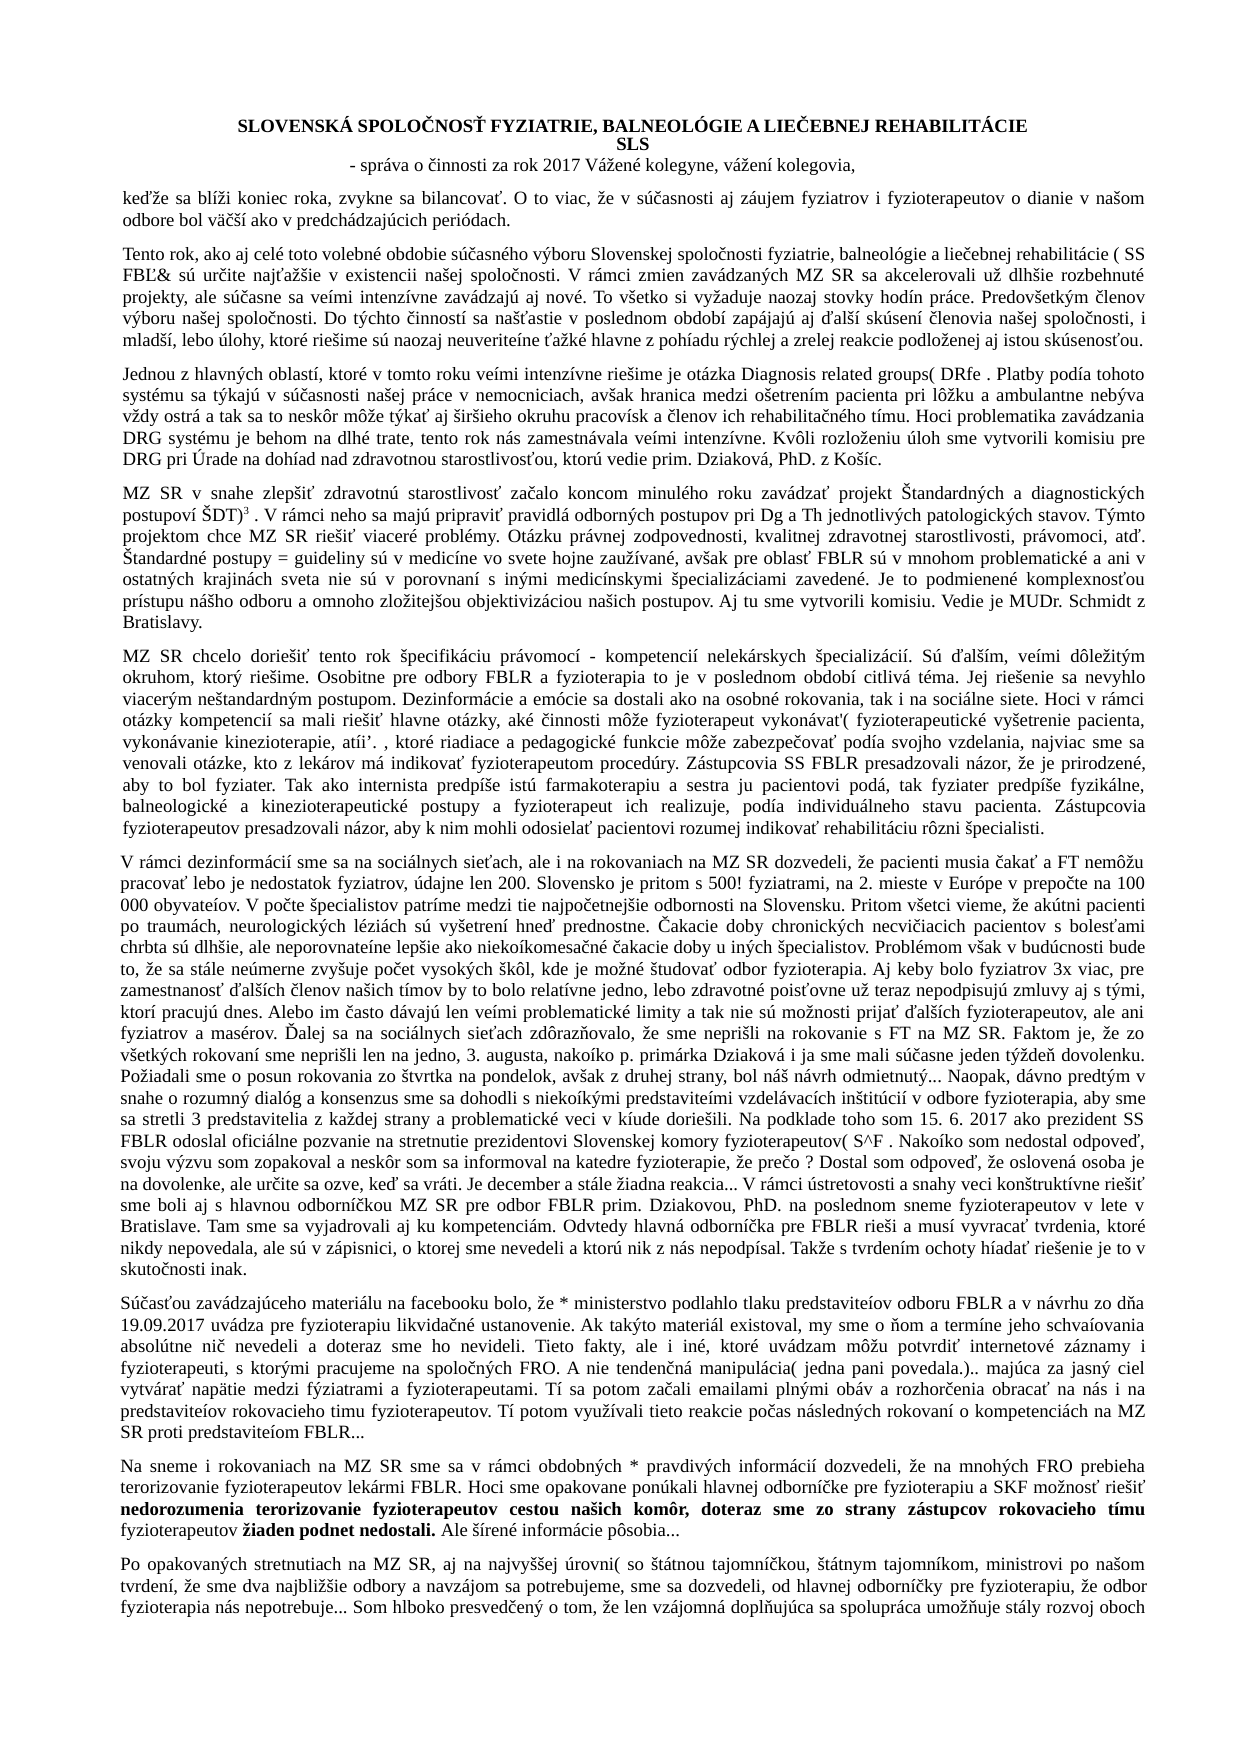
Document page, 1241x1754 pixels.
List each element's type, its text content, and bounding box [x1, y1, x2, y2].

text Súčasťou zavádzajúceho materiálu na facebooku bolo, že * ministerstvo podlahlo tlaku predstaviteíov odboru FBLR a v návrhu zo dňa 19.09.2017 uvádza pre fyzioterapiu likvidačné ustanovenie. Ak takýto materiál existoval, my sme o ňom a termíne jeho schvaíovania absolútne nič nevedeli a doteraz sme ho nevideli. Tieto fakty, ale i iné, ktoré uvádzam môžu potvrdiť internetové záznamy i fyzioterapeuti, s ktorými pracujeme na spoločných FRO. A nie tendenčná manipulácia( jedna pani povedala.).. majúca za jasný ciel vytvárať napätie medzi fýziatrami a fyzioterapeutami. Tí sa potom začali emailami plnými obáv a rozhorčenia obracať na nás i na predstaviteíov rokovacieho timu fyzioterapeutov. Tí potom využívali tieto reakcie počas následných rokovaní o kompetenciách na MZ SR proti predstaviteíom FBLR... [120, 1293, 1147, 1443]
text MZ SR v snahe zlepšiť zdravotnú starostlivosť začalo koncom minulého roku zavádzať projekt Štandardných a diagnostických postupoví ŠDT)3 . V rámci neho sa majú pripraviť pravidlá odborných postupov pri Dg a Th jednotlivých patologických stavov. Týmto projektom chce MZ SR riešiť viaceré problémy. Otázku právnej zodpovednosti, kvalitnej zdravotnej starostlivosti, právomoci, atď. Štandardné postupy = guideliny sú v medicíne vo svete hojne zaužívané, avšak pre oblasť FBLR sú v mnohom problematické a ani v ostatných krajinách sveta nie sú v porovnaní s inými medicínskymi špecializáciami zavedené. Je to podmienené komplexnosťou prístupu nášho odboru a omnoho zložitejšou objektivizáciou našich postupov. Aj tu sme vytvorili komisiu. Vedie je MUDr. Schmidt z Bratislavy. [122, 483, 1147, 633]
text Po opakovaných stretnutiach na MZ SR, aj na najvyššej úrovni( so štátnou tajomníčkou, štátnym tajomníkom, ministrovi po našom tvrdení, že sme dva najbližšie odbory a navzájom sa potrebujeme, sme sa dozvedeli, od hlavnej odborníčky pre fyzioterapiu, že odbor fyzioterapia nás nepotrebuje... Som hlboko presvedčený o tom, že len vzájomná doplňujúca sa spolupráca umožňuje stály rozvoj oboch [120, 1554, 1147, 1618]
text - správa o činnosti za rok 2017 Vážené kolegyne, vážení kolegovia, [122, 153, 918, 175]
text V rámci dezinformácií sme sa na sociálnych sieťach, ale i na rokovaniach na MZ SR dozvedeli, že pacienti musia čakať a FT nemôžu pracovať lebo je nedostatok fyziatrov, údajne len 200. Slovensko je pritom s 500! fyziatrami, na 2. mieste v Európe v prepočte na 100 000 obyvateíov. V počte špecialistov patríme medzi tie najpočetnejšie odbornosti na Slovensku. Pritom všetci vieme, že akútni pacienti po traumách, neurologických léziách sú vyšetrení hneď prednostne. Čakacie doby chronických necvičiacich pacientov s bolesťami chrbta sú dlhšie, ale neporovnateíne lepšie ako niekoíkomesačné čakacie doby u iných špecialistov. Problémom však v budúcnosti bude to, že sa stále neúmerne zvyšuje počet vysokých škôl, kde je možné študovať odbor fyzioterapia. Aj keby bolo fyziatrov 3x viac, pre zamestnanosť ďalších členov našich tímov by to bolo relatívne jedno, lebo zdravotné poisťovne už teraz nepodpisujú zmluvy aj s tými, ktorí pracujú dnes. Alebo im často dávajú len veími problematické limity a tak nie sú možnosti prijať ďalších fyzioterapeutov, ale ani fyziatrov a masérov. Ďalej sa na sociálnych sieťach zdôrazňovalo, že sme neprišli na rokovanie s FT na MZ SR. Faktom je, že zo všetkých rokovaní sme neprišli len na jedno, 3. augusta, nakoíko p. primárka Dziaková i ja sme mali súčasne jeden týždeň dovolenku. Požiadali sme o posun rokovania zo štvrtka na pondelok, avšak z druhej strany, bol náš návrh odmietnutý... Naopak, dávno predtým v snahe o rozumný dialóg a konsenzus sme sa dohodli s niekoíkými predstaviteími vzdelávacích inštitúcií v odbore fyzioterapia, aby sme sa stretli 3 predstavitelia z každej strany a problematické veci v kíude doriešili. Na podklade toho som 15. 6. 2017 ako prezident SS FBLR odoslal oficiálne pozvanie na stretnutie prezidentovi Slovenskej komory fyzioterapeutov( S^F . Nakoíko som nedostal odpoveď, svoju výzvu som zopakoval a neskôr som sa informoval na katedre fyzioterapie, že prečo ? Dostal som odpoveď, že oslovená osoba je na dovolenke, ale určite sa ozve, keď sa vráti. Je december a stále žiadna reakcia... V rámci ústretovosti a snahy veci konštruktívne riešiť sme boli aj s hlavnou odborníčkou MZ SR pre odbor FBLR prim. Dziakovou, PhD. na poslednom sneme fyzioterapeutov v lete v Bratislave. Tam sme sa vyjadrovali aj ku kompetenciám. Odvtedy hlavná odborníčka pre FBLR rieši a musí vyvracať tvrdenia, ktoré nikdy nepovedala, ale sú v zápisnici, o ktorej sme nevedeli a ktorú nik z nás nepodpísal. Takže s tvrdením ochoty híadať riešenie je to v skutočnosti inak. [120, 851, 1147, 1280]
text Tento rok, ako aj celé toto volebné obdobie súčasného výboru Slovenskej spoločnosti fyziatrie, balneológie a liečebnej rehabilitácie ( SS FBĽ& sú určite najťažšie v existencii našej spoločnosti. V rámci zmien zavádzaných MZ SR sa akcelerovali už dlhšie rozbehnuté projekty, ale súčasne sa veími intenzívne zavádzajú aj nové. To všetko si vyžaduje naozaj stovky hodín práce. Predovšetkým členov výboru našej spoločnosti. Do týchto činností sa našťastie v poslednom období zapájajú aj ďalší skúsení členovia našej spoločnosti, i mladší, lebo úlohy, ktoré riešime sú naozaj neuveriteíne ťažké hlavne z pohíadu rýchlej a zrelej reakcie podloženej aj istou skúsenosťou. [122, 243, 1147, 350]
text keďže sa blíži koniec roka, zvykne sa bilancovať. O to viac, že v súčasnosti aj záujem fyziatrov i fyzioterapeutov o dianie v našom odbore bol väčší ako v predchádzajúcich periódach. [122, 188, 1147, 231]
text SLOVENSKÁ SPOLOČNOSŤ FYZIATRIE, BALNEOLÓGIE A LIEČEBNEJ REHABILITÁCIE [118, 118, 1147, 136]
text MZ SR chcelo doriešiť tento rok špecifikáciu právomocí - kompetencií nelekárskych špecializácií. Sú ďalším, veími dôležitým okruhom, ktorý riešime. Osobitne pre odbory FBLR a fyzioterapia to je v poslednom období citlivá téma. Jej riešenie sa nevyhlo viacerým neštandardným postupom. Dezinformácie a emócie sa dostali ako na osobné rokovania, tak i na sociálne siete. Hoci v rámci otázky kompetencií sa mali riešiť hlavne otázky, aké činnosti môže fyzioterapeut vykonávat'( fyzioterapeutické vyšetrenie pacienta, vykonávanie kinezioterapie, atíi’. , ktoré riadiace a pedagogické funkcie môže zabezpečovať podía svojho vzdelania, najviac sme sa venovali otázke, kto z lekárov má indikovať fyzioterapeutom procedúry. Zástupcovia SS FBLR presadzovali názor, že je prirodzené, aby to bol fyziater. Tak ako internista predpíše istú farmakoterapiu a sestra ju pacientovi podá, tak fyziater predpíše fyzikálne, balneologické a kinezioterapeutické postupy a fyzioterapeut ich realizuje, podía individuálneho stavu pacienta. Zástupcovia fyzioterapeutov presadzovali názor, aby k nim mohli odosielať pacientovi rozumej indikovať rehabilitáciu rôzni špecialisti. [122, 645, 1147, 838]
text Jednou z hlavných oblastí, ktoré v tomto roku veími intenzívne riešime je otázka Diagnosis related groups( DRfe . Platby podía tohoto systému sa týkajú v súčasnosti našej práce v nemocniciach, avšak hranica medzi ošetrením pacienta pri lôžku a ambulantne nebýva vždy ostrá a tak sa to neskôr môže týkať aj širšieho okruhu pracovísk a členov ich rehabilitačného tímu. Hoci problematika zavádzania DRG systému je behom na dlhé trate, tento rok nás zamestnávala veími intenzívne. Kvôli rozloženiu úloh sme vytvorili komisiu pre DRG pri Úrade na dohíad nad zdravotnou starostlivosťou, ktorú vedie prim. Dziaková, PhD. z Košíc. [122, 363, 1147, 470]
text Na sneme i rokovaniach na MZ SR sme sa v rámci obdobných * pravdivých informácií dozvedeli, že na mnohých FRO prebieha terorizovanie fyzioterapeutov lekármi FBLR. Hoci sme opakovane ponúkali hlavnej odborníčke pre fyzioterapiu a SKF možnosť riešiť nedorozumenia terorizovanie fyzioterapeutov cestou našich komôr, doteraz sme zo strany zástupcov rokovacieho tímu fyzioterapeutov žiaden podnet nedostali. Ale šírené informácie pôsobia... [120, 1455, 1147, 1541]
text SLS [118, 136, 1147, 153]
